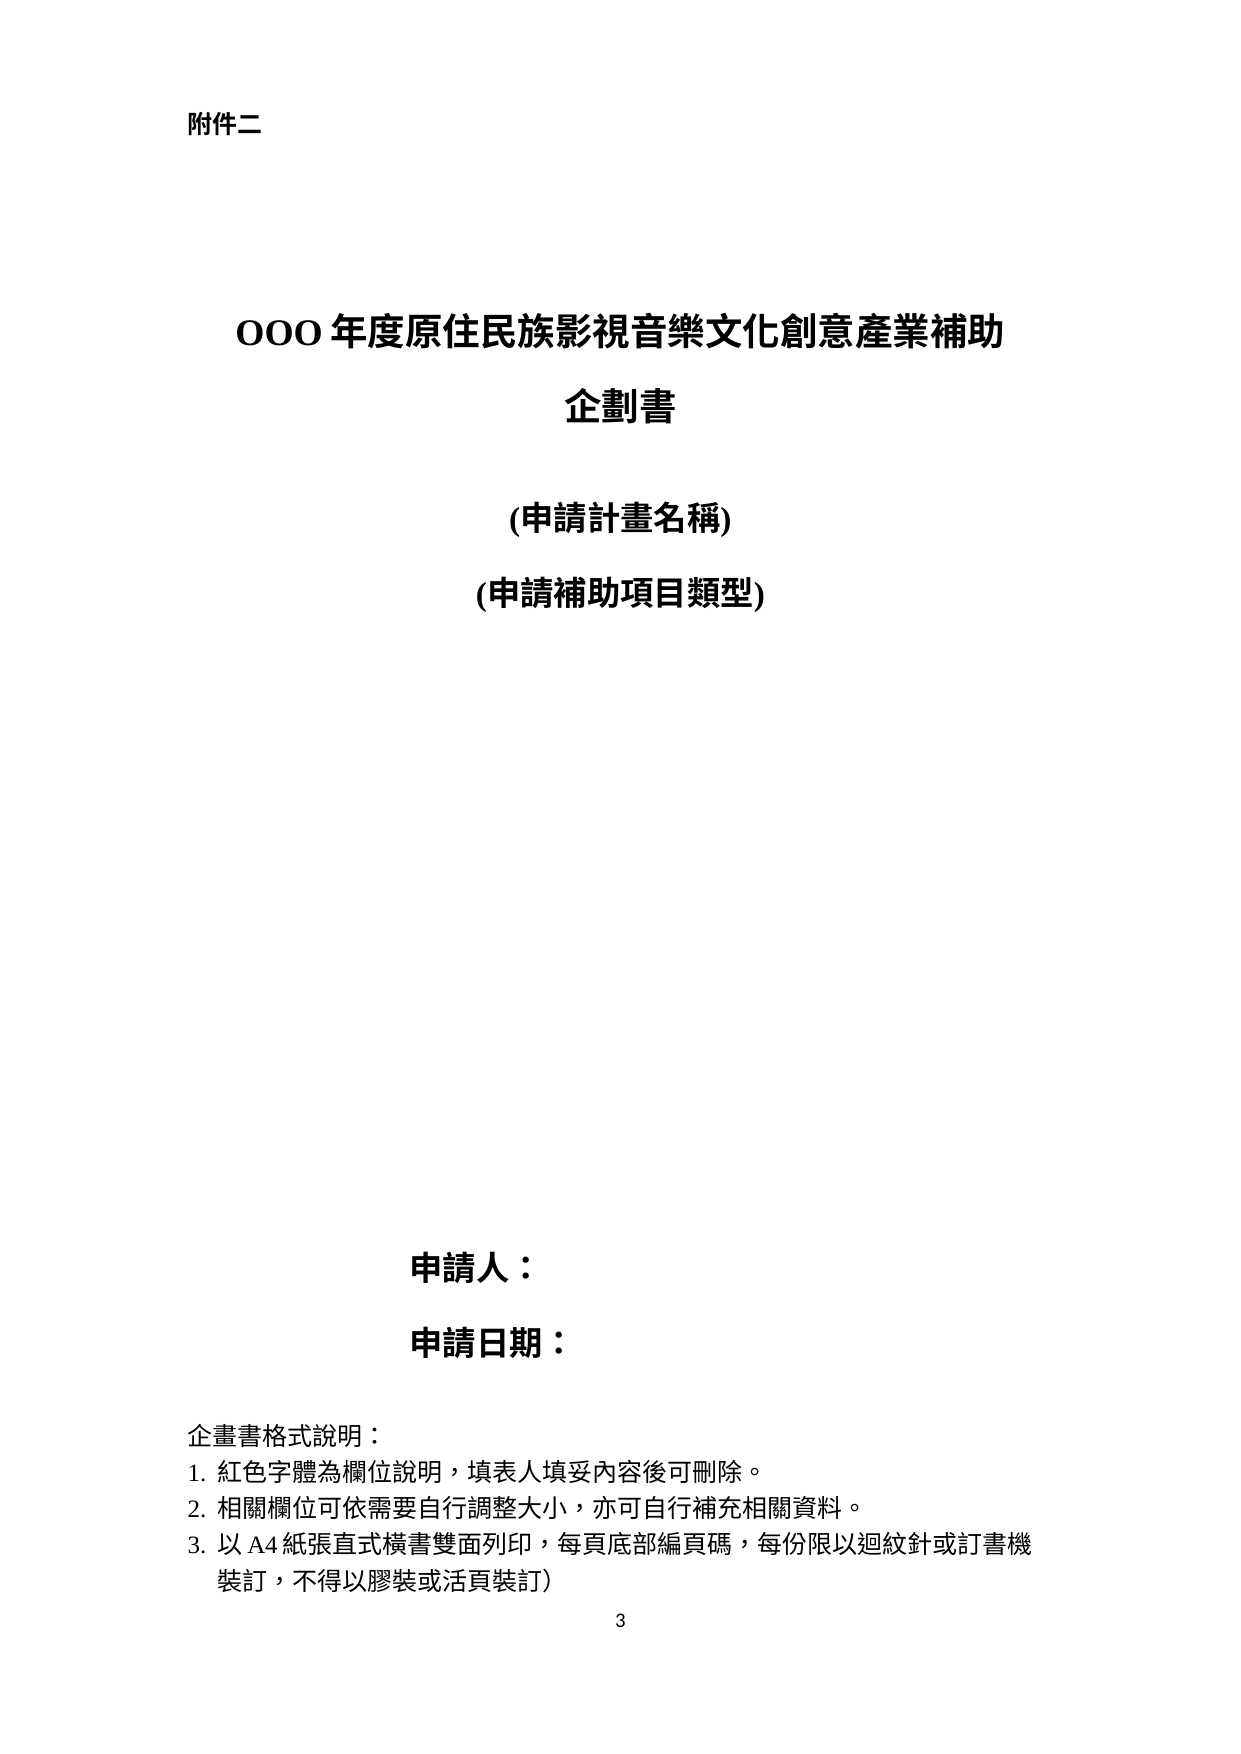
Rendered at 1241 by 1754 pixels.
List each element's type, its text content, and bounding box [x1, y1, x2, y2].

text 申請日期： [187, 1304, 1053, 1379]
text (申請計畫名稱) [187, 479, 1053, 554]
text 附件二 [187, 104, 1053, 141]
text 企劃書 [187, 366, 1053, 441]
text (申請補助項目類型) [187, 554, 1053, 629]
list 相關欄位可依需要自行調整大小，亦可自行補充相關資料。 [187, 1489, 1053, 1525]
list 紅色字體為欄位說明，填表人填妥內容後可刪除。 [187, 1452, 1053, 1489]
text 申請人： [187, 1229, 1053, 1304]
text OOO年度原住民族影視音樂文化創意產業補助 [187, 291, 1053, 366]
text 企畫書格式說明： [187, 1416, 1053, 1452]
list 以A4紙張直式橫書雙面列印，每頁底部編頁碼，每份限以迴紋針或訂書機裝訂，不得以膠裝或活頁裝訂） [187, 1525, 1053, 1597]
